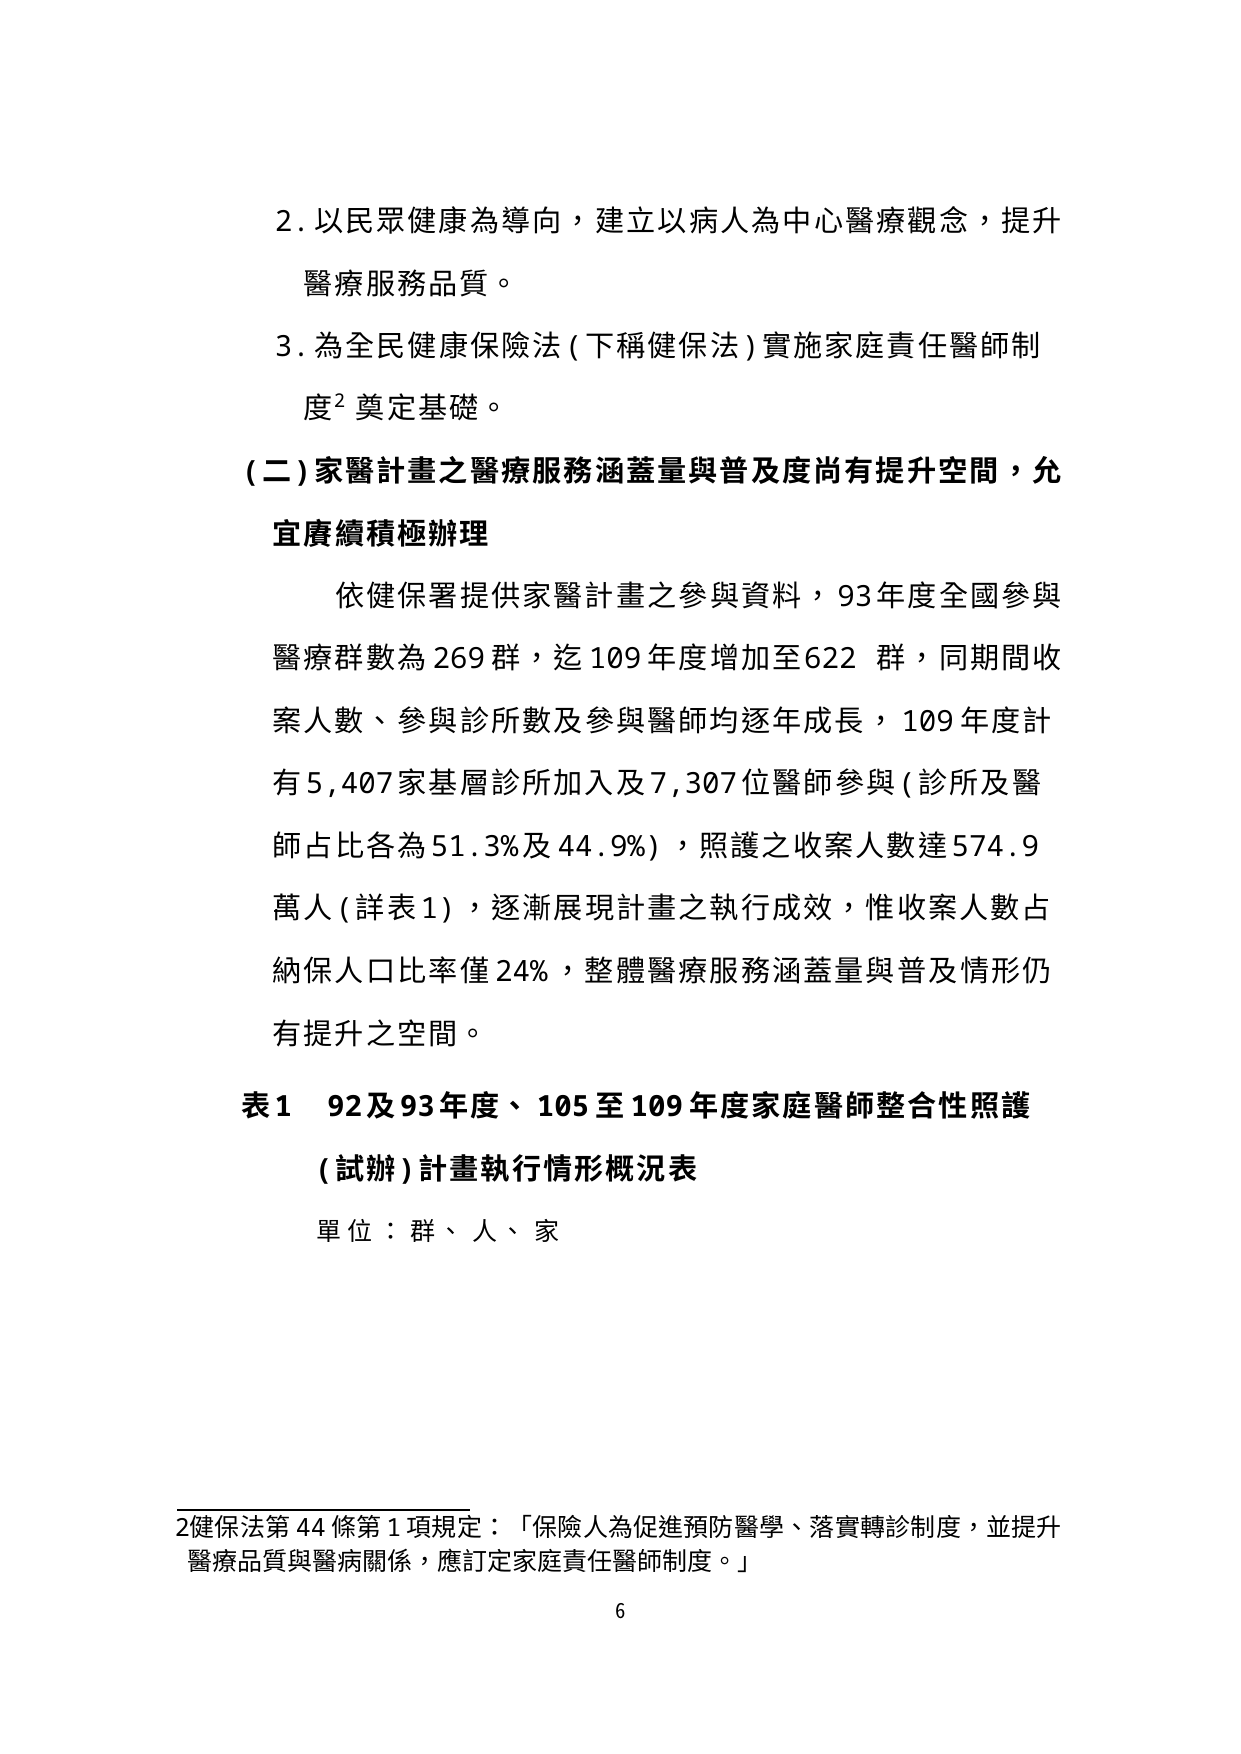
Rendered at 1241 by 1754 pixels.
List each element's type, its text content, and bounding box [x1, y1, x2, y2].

text 健保法第44條第1項規定：「保險人為促進預防醫學、落實轉診制度，並提升醫療品質與醫病關係，應訂定家庭責任醫師制度。」 [174, 1510, 1063, 1577]
text 3.為全民健康保險法(下稱健保法)實施家庭責任醫師制度奠定基礎。 [266, 302, 1063, 427]
text 依健保署提供家醫計畫之參與資料，93年度全國參與醫療群數為269群，迄109年度增加至622 群，同期間收案人數、參與診所數及參與醫師均逐年成長，109年度計有5,407家基層診所加入及7,307位醫師參與(診所及醫師占比各為51.3%及44.9%)，照護之收案人數達574.9萬人(詳表1)，逐漸展現計畫之執行成效，惟收案人數占納保人口比率僅24%，整體醫療服務涵蓋量與普及情形仍有提升之空間。 [266, 552, 1063, 1052]
text 表1 92及93年度、105至109年度家庭醫師整合性照護(試辦)計畫執行情形概況表 單位：群、人、家 [236, 1063, 1063, 1250]
text (二)家醫計畫之醫療服務涵蓋量與普及度尚有提升空間，允宜賡續積極辦理 [236, 427, 1063, 552]
text 2.以民眾健康為導向，建立以病人為中心醫療觀念，提升醫療服務品質。 [266, 177, 1063, 302]
